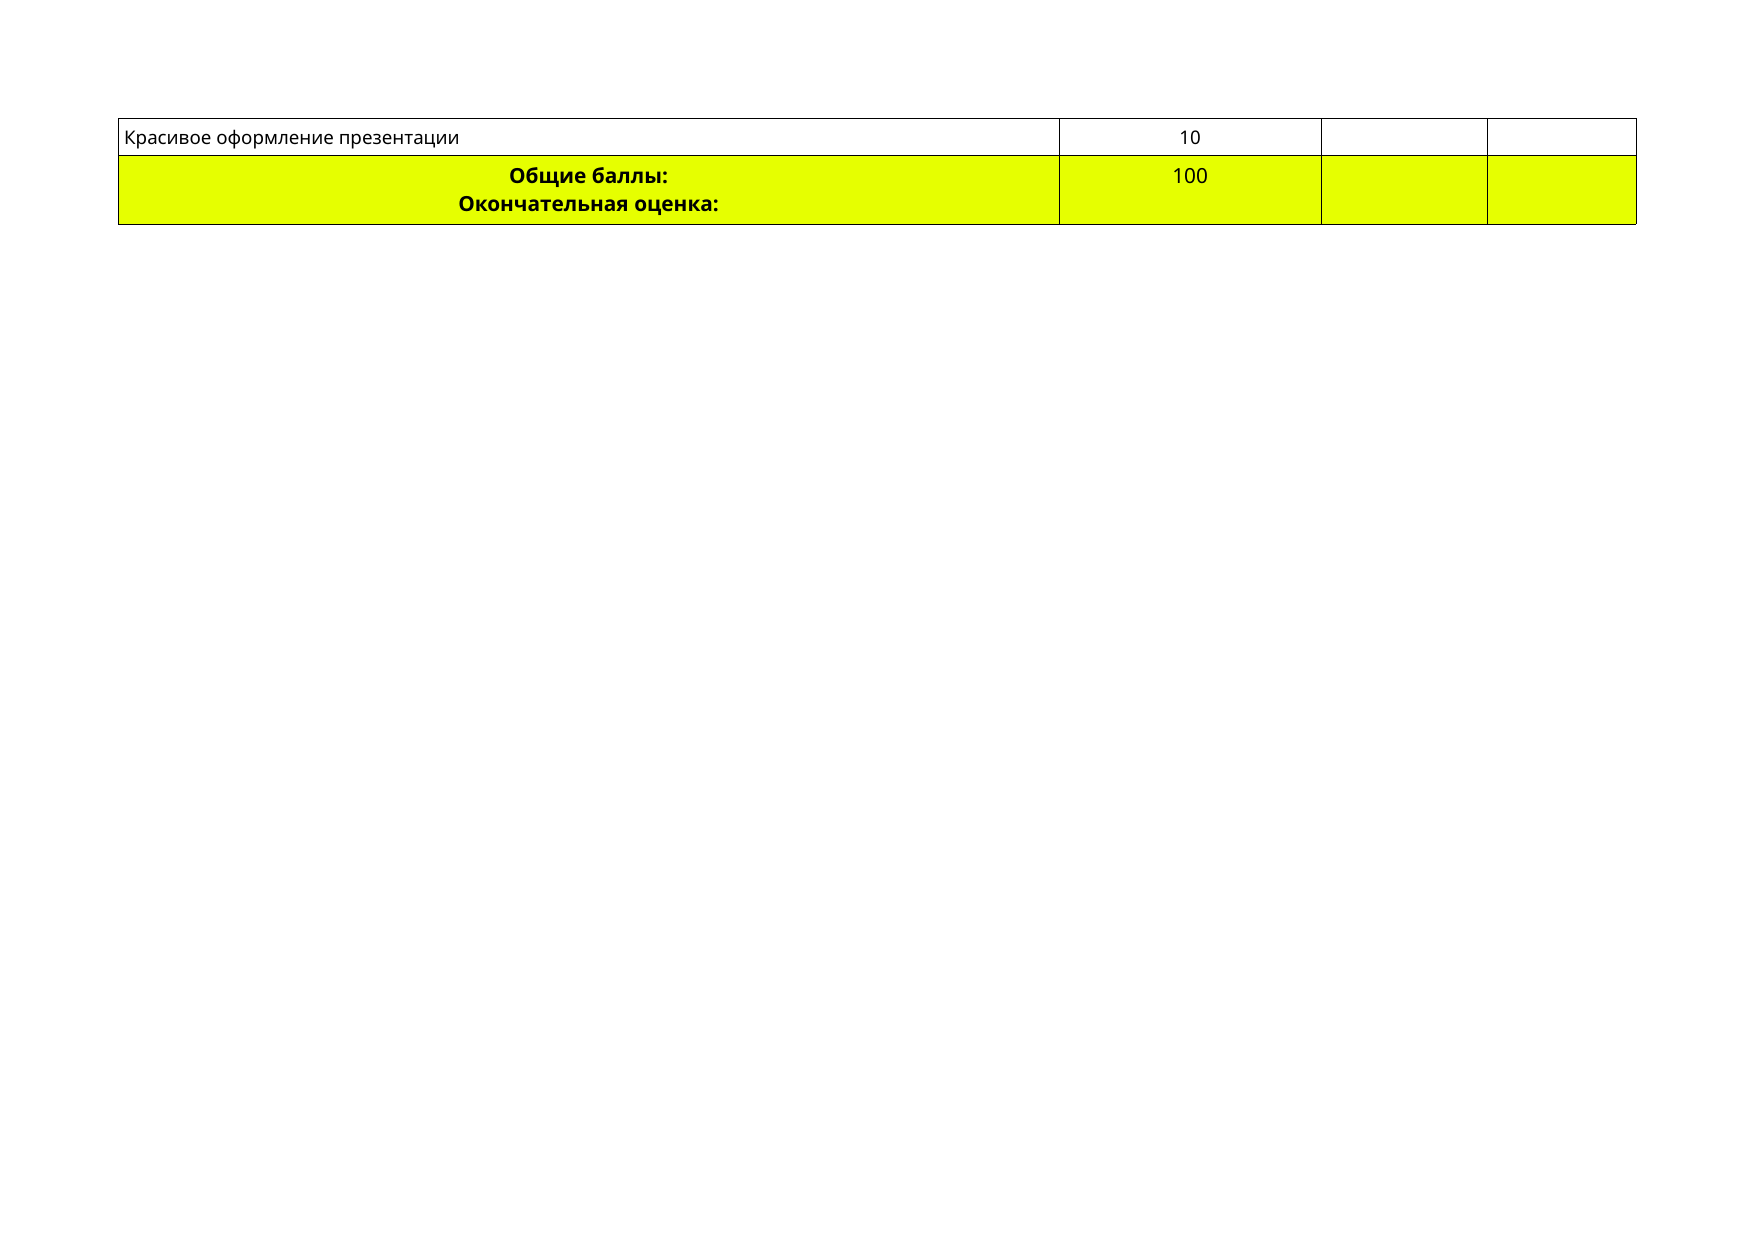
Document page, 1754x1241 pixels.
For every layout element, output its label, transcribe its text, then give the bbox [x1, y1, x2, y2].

table_cell 10 [1060, 119, 1321, 155]
table_cell Общие баллы: Окончательная оценка: [119, 156, 1059, 224]
table_cell [1488, 156, 1636, 224]
table_cell Красивое оформление презентации [119, 119, 1059, 155]
table_cell [1488, 119, 1636, 155]
table_cell [1322, 156, 1487, 224]
table_cell [1322, 119, 1487, 155]
table_cell 100 [1060, 156, 1321, 224]
